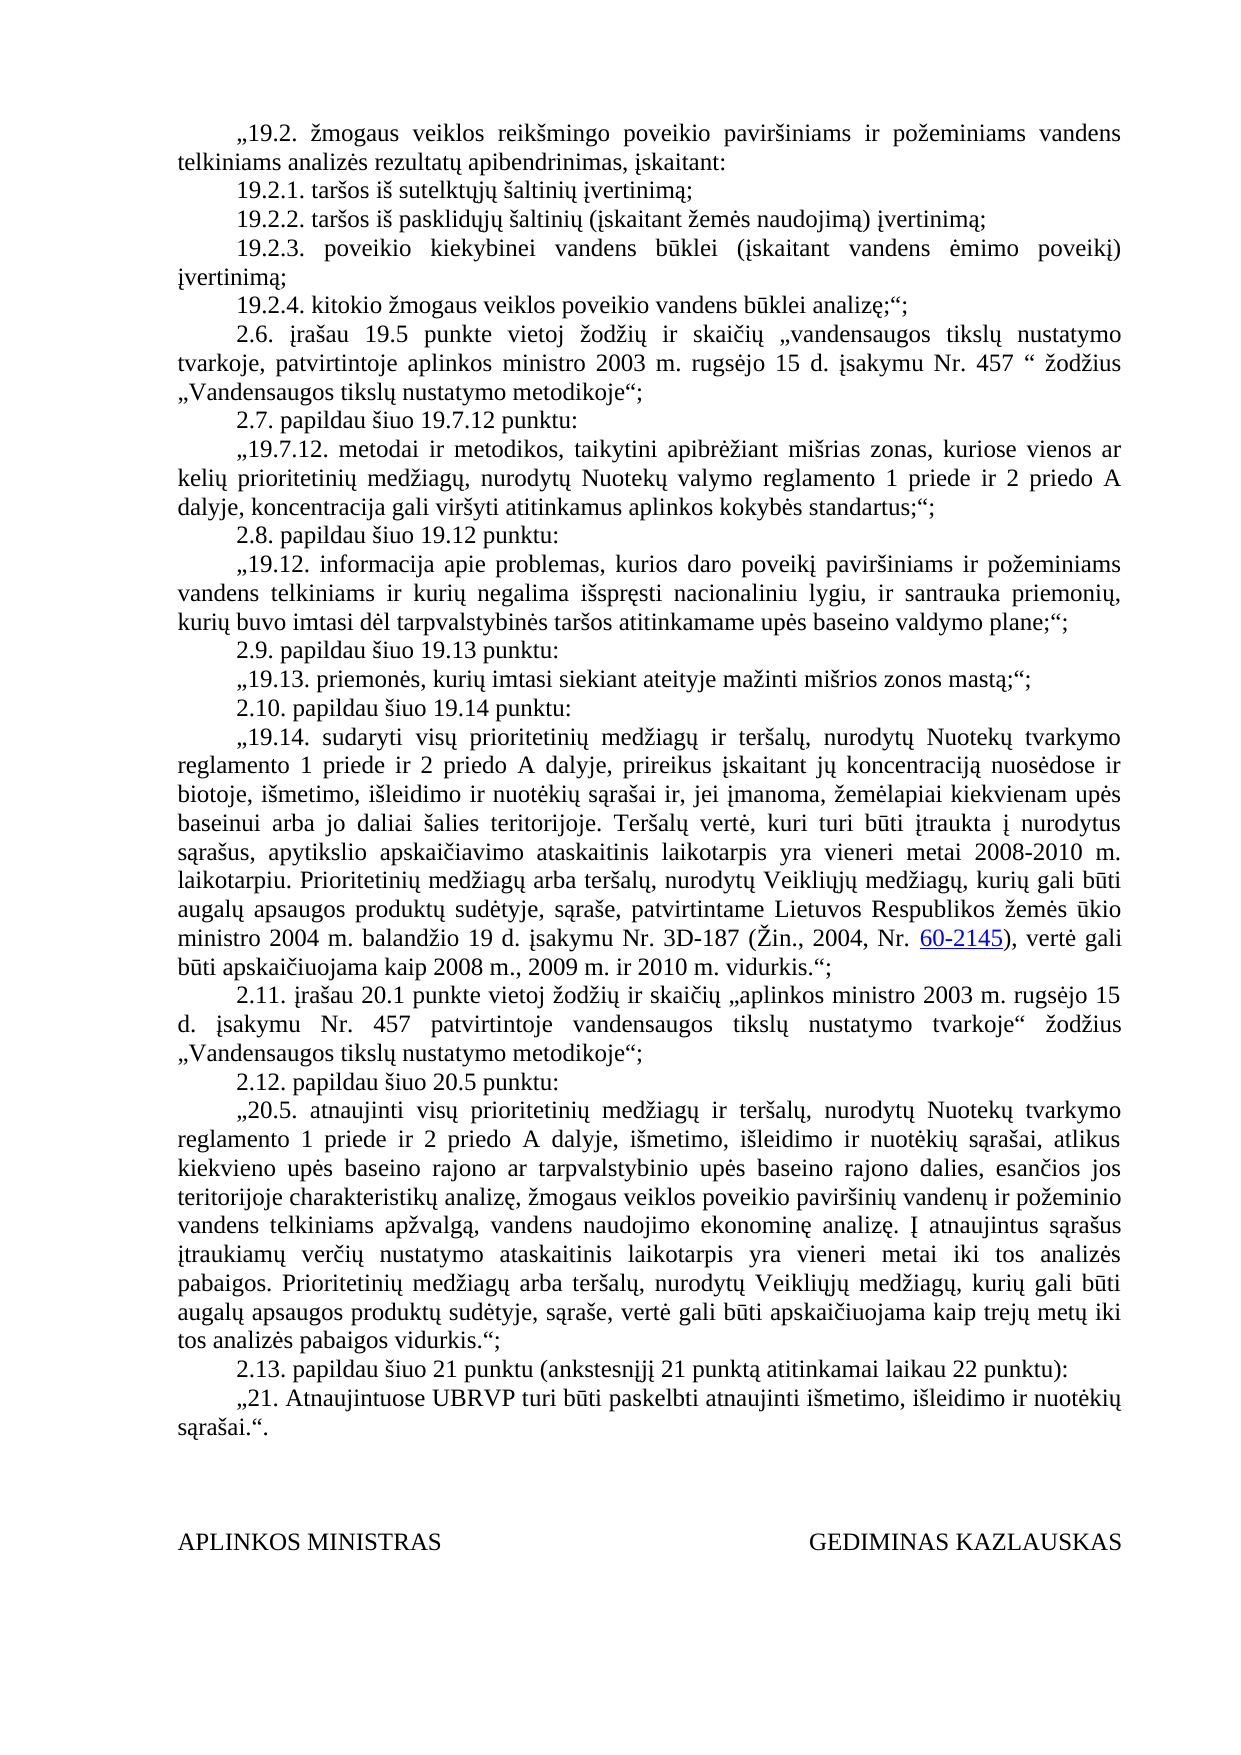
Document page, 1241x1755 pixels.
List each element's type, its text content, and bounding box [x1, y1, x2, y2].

text 2.9. papildau šiuo 19.13 punktu: [177, 636, 1122, 664]
text „19.2. žmogaus veiklos reikšmingo poveikio paviršiniams ir požeminiams vandens telkiniams analizės rezultatų apibendrinimas, įskaitant: [177, 118, 1122, 176]
text 19.2.1. taršos iš sutelktųjų šaltinių įvertinimą; [177, 176, 1122, 204]
text 2.7. papildau šiuo 19.7.12 punktu: [177, 406, 1122, 434]
text 2.11. įrašau 20.1 punkte vietoj žodžių ir skaičių „aplinkos ministro 2003 m. rugsėjo 15 d. įsakymu Nr. 457 patvirtintoje vandensaugos tikslų nustatymo tvarkoje“ žodžius „Vandensaugos tikslų nustatymo metodikoje“; [177, 981, 1122, 1067]
text 2.8. papildau šiuo 19.12 punktu: [177, 521, 1122, 549]
text 2.12. papildau šiuo 20.5 punktu: [177, 1067, 1122, 1096]
text „19.13. priemonės, kurių imtasi siekiant ateityje mažinti mišrios zonos mastą;“; [177, 664, 1122, 693]
text Aplinkos ministras Gediminas Kazlauskas [177, 1527, 1122, 1556]
text 19.2.4. kitokio žmogaus veiklos poveikio vandens būklei analizę;“; [177, 291, 1122, 319]
text „19.12. informacija apie problemas, kurios daro poveikį paviršiniams ir požeminiams vandens telkiniams ir kurių negalima išspręsti nacionaliniu lygiu, ir santrauka priemonių, kurių buvo imtasi dėl tarpvalstybinės taršos atitinkamame upės baseino valdymo plane;“; [177, 549, 1122, 636]
text 19.2.3. poveikio kiekybinei vandens būklei (įskaitant vandens ėmimo poveikį) įvertinimą; [177, 233, 1122, 291]
text „21. Atnaujintuose UBRVP turi būti paskelbti atnaujinti išmetimo, išleidimo ir nuotėkių sąrašai.“. [177, 1383, 1122, 1441]
text „19.7.12. metodai ir metodikos, taikytini apibrėžiant mišrias zonas, kuriose vienos ar kelių prioritetinių medžiagų, nurodytų Nuotekų valymo reglamento 1 priede ir 2 priedo A dalyje, koncentracija gali viršyti atitinkamus aplinkos kokybės standartus;“; [177, 434, 1122, 521]
text 2.6. įrašau 19.5 punkte vietoj žodžių ir skaičių „vandensaugos tikslų nustatymo tvarkoje, patvirtintoje aplinkos ministro 2003 m. rugsėjo 15 d. įsakymu Nr. 457 “ žodžius „Vandensaugos tikslų nustatymo metodikoje“; [177, 319, 1122, 406]
text „19.14. sudaryti visų prioritetinių medžiagų ir teršalų, nurodytų Nuotekų tvarkymo reglamento 1 priede ir 2 priedo A dalyje, prireikus įskaitant jų koncentraciją nuosėdose ir biotoje, išmetimo, išleidimo ir nuotėkių sąrašai ir, jei įmanoma, žemėlapiai kiekvienam upės baseinui arba jo daliai šalies teritorijoje. Teršalų vertė, kuri turi būti įtraukta į nurodytus sąrašus, apytikslio apskaičiavimo ataskaitinis laikotarpis yra vieneri metai 2008-2010 m. laikotarpiu. Prioritetinių medžiagų arba teršalų, nurodytų Veikliųjų medžiagų, kurių gali būti augalų apsaugos produktų sudėtyje, sąraše, patvirtintame Lietuvos Respublikos žemės ūkio ministro 2004 m. balandžio 19 d. įsakymu Nr. 3D-187 (Žin., 2004, Nr. 60-2145), vertė gali būti apskaičiuojama kaip 2008 m., 2009 m. ir 2010 m. vidurkis.“; [177, 722, 1122, 981]
text 2.10. papildau šiuo 19.14 punktu: [177, 693, 1122, 722]
text 19.2.2. taršos iš pasklidųjų šaltinių (įskaitant žemės naudojimą) įvertinimą; [177, 204, 1122, 233]
text 2.13. papildau šiuo 21 punktu (ankstesnįjį 21 punktą atitinkamai laikau 22 punktu): [177, 1354, 1122, 1383]
text „20.5. atnaujinti visų prioritetinių medžiagų ir teršalų, nurodytų Nuotekų tvarkymo reglamento 1 priede ir 2 priedo A dalyje, išmetimo, išleidimo ir nuotėkių sąrašai, atlikus kiekvieno upės baseino rajono ar tarpvalstybinio upės baseino rajono dalies, esančios jos teritorijoje charakteristikų analizę, žmogaus veiklos poveikio paviršinių vandenų ir požeminio vandens telkiniams apžvalgą, vandens naudojimo ekonominę analizę. Į atnaujintus sąrašus įtraukiamų verčių nustatymo ataskaitinis laikotarpis yra vieneri metai iki tos analizės pabaigos. Prioritetinių medžiagų arba teršalų, nurodytų Veikliųjų medžiagų, kurių gali būti augalų apsaugos produktų sudėtyje, sąraše, vertė gali būti apskaičiuojama kaip trejų metų iki tos analizės pabaigos vidurkis.“; [177, 1096, 1122, 1354]
